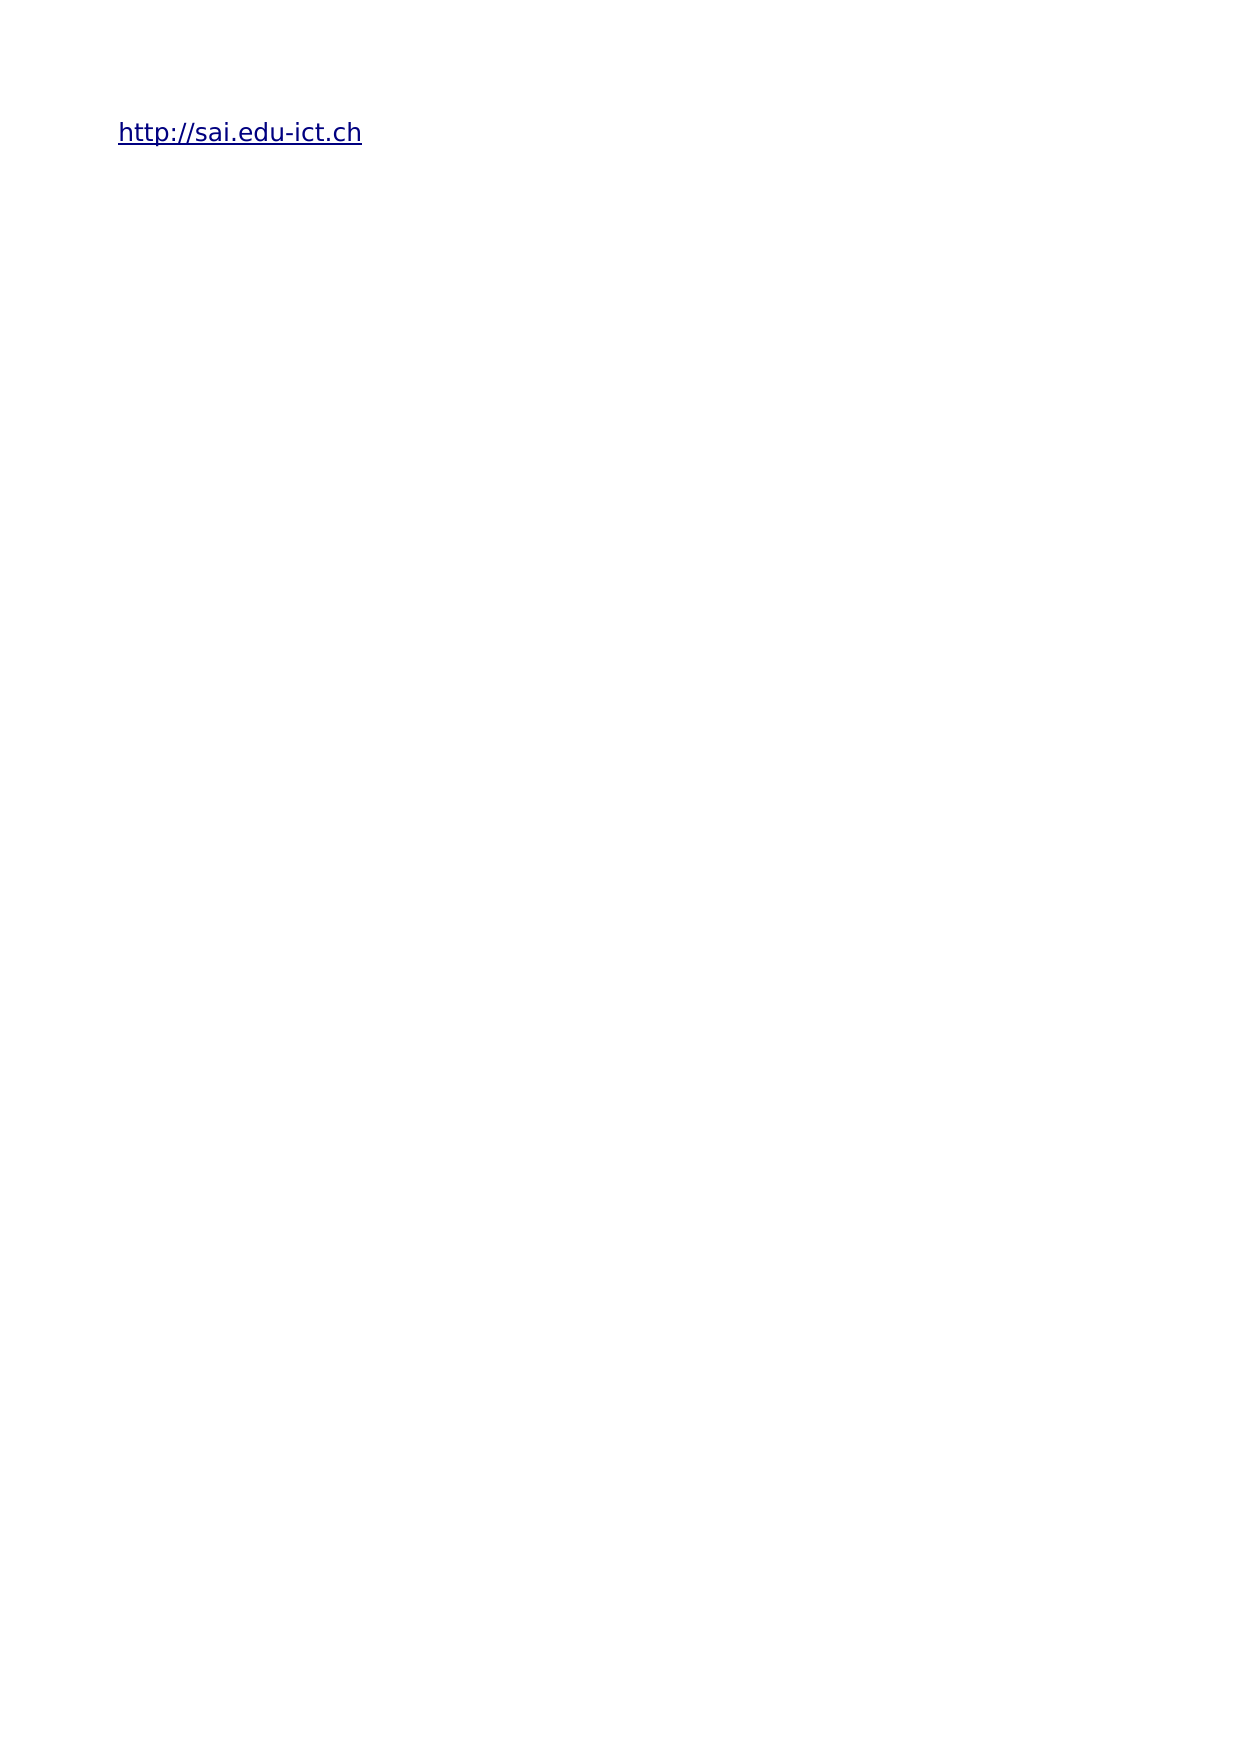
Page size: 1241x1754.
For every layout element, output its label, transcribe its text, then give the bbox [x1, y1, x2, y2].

text http://sai.edu-ict.ch [118, 118, 1122, 147]
